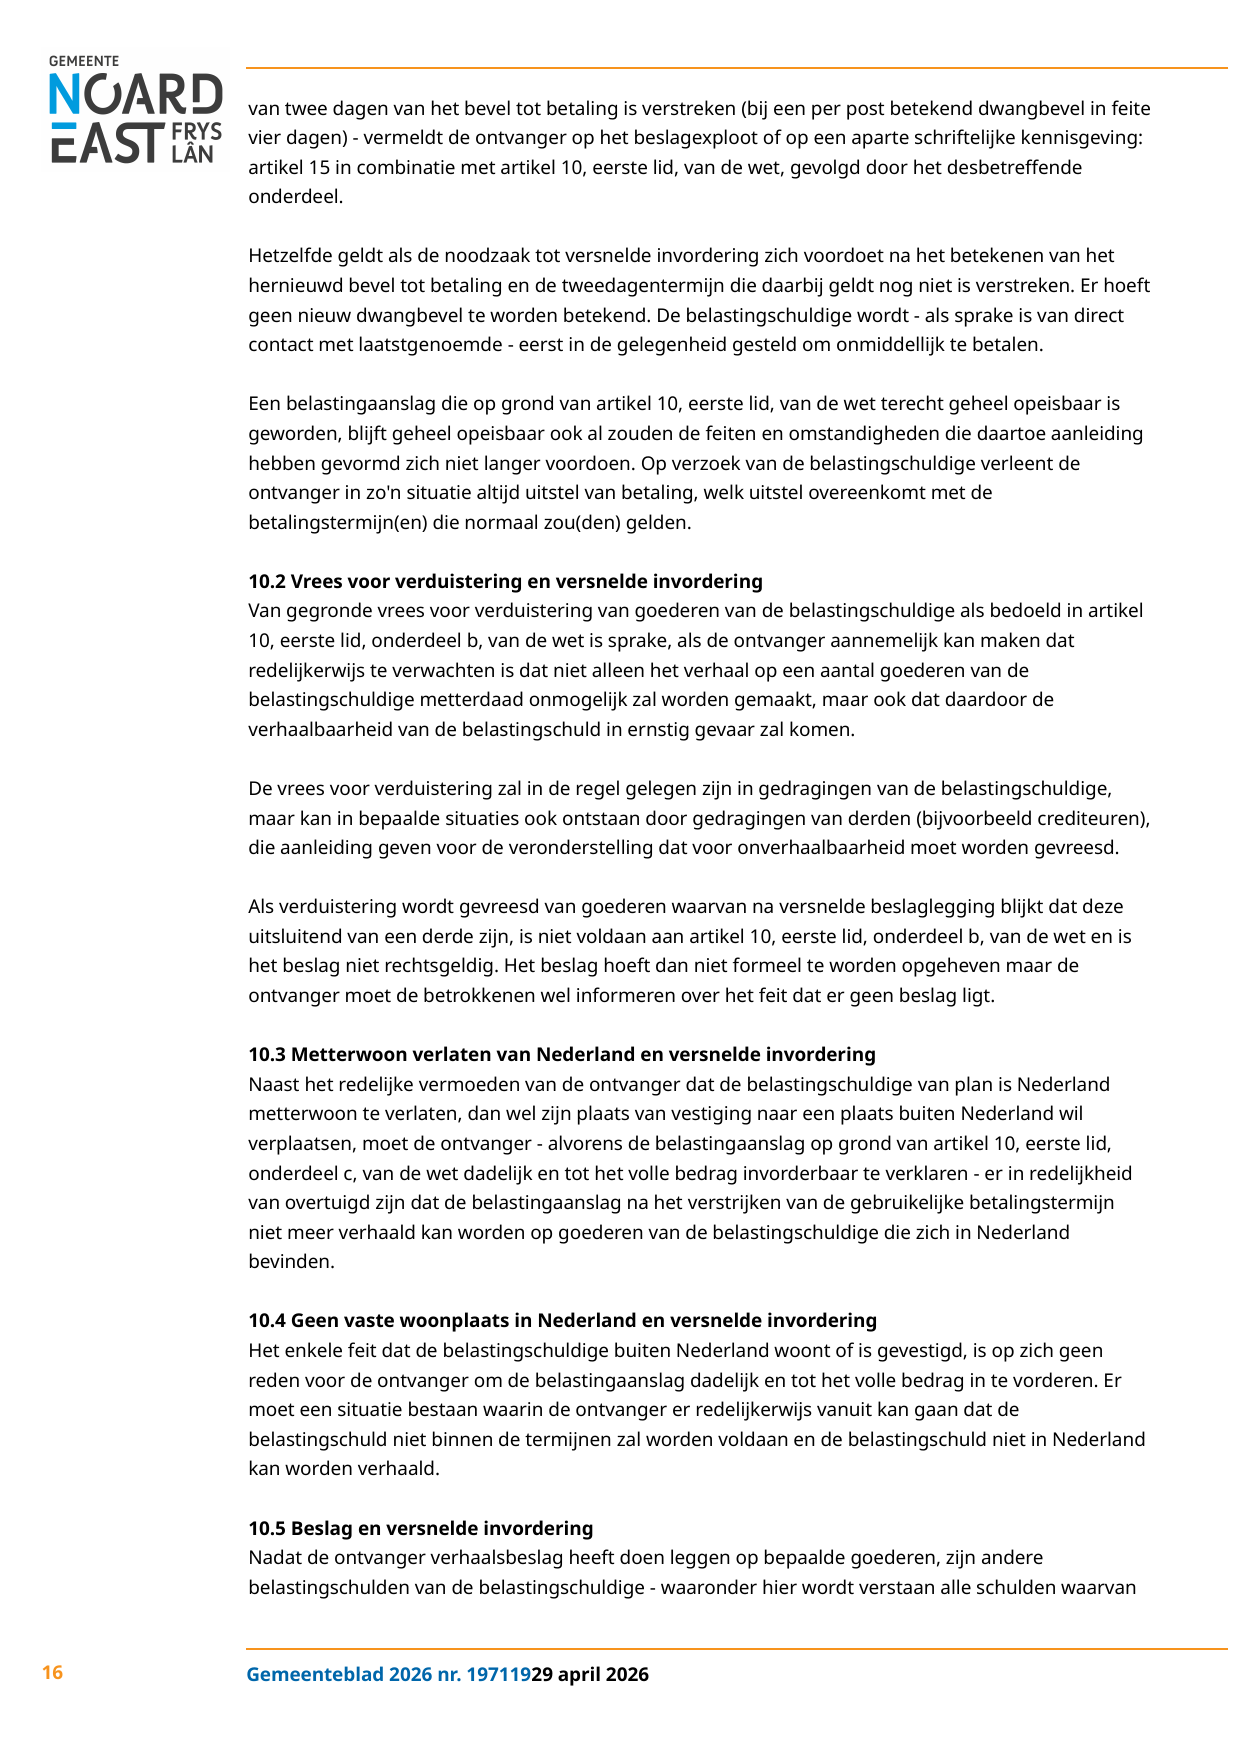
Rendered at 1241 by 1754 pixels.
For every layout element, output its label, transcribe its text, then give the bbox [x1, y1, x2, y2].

text Als verduistering wordt gevreesd van goederen waarvan na versnelde beslaglegging blijkt dat deze uitsluitend van een derde zijn, is niet voldaan aan artikel 10, eerste lid, onderdeel b, van de wet en is het beslag niet rechtsgeldig. Het beslag hoeft dan niet formeel te worden opgeheven maar de ontvanger moet de betrokkenen wel informeren over het feit dat er geen beslag ligt. [248, 893, 1152, 1008]
text De vrees voor verduistering zal in de regel gelegen zijn in gedragingen van de belastingschuldige, maar kan in bepaalde situaties ook ontstaan door gedragingen van derden (bijvoorbeeld crediteuren), die aanleiding geven voor de veronderstelling dat voor onverhaalbaarheid moet worden gevreesd. [248, 775, 1152, 860]
text van twee dagen van het bevel tot betaling is verstreken (bij een per post betekend dwangbevel in feite vier dagen) - vermeldt de ontvanger op het beslagexploot of op een aparte schriftelijke kennisgeving: artikel 15 in combinatie met artikel 10, eerste lid, van de wet, gevolgd door het desbetreffende onderdeel. [248, 95, 1152, 209]
text 10.3 Metterwoon verlaten van Nederland en versnelde invordering [248, 1041, 1152, 1067]
text Nadat de ontvanger verhaalsbeslag heeft doen leggen op bepaalde goederen, zijn andere belastingschulden van de belastingschuldige - waaronder hier wordt verstaan alle schulden waarvan [248, 1544, 1152, 1600]
picture [41, 47, 231, 172]
text Hetzelfde geldt als de noodzaak tot versnelde invordering zich voordoet na het betekenen van het hernieuwd bevel tot betaling en de tweedagentermijn die daarbij geldt nog niet is verstreken. Er hoeft geen nieuw dwangbevel te worden betekend. De belastingschuldige wordt - als sprake is van direct contact met laatstgenoemde - eerst in de gelegenheid gesteld om onmiddellijk te betalen. [248, 243, 1152, 357]
text Naast het redelijke vermoeden van de ontvanger dat de belastingschuldige van plan is Nederland metterwoon te verlaten, dan wel zijn plaats van vestiging naar een plaats buiten Nederland wil verplaatsen, moet de ontvanger - alvorens de belastingaanslag op grond van artikel 10, eerste lid, onderdeel c, van de wet dadelijk en tot het volle bedrag invorderbaar te verklaren - er in redelijkheid van overtuigd zijn dat de belastingaanslag na het verstrijken van de gebruikelijke betalingstermijn niet meer verhaald kan worden op goederen van de belastingschuldige die zich in Nederland bevinden. [248, 1071, 1152, 1274]
text Een belastingaanslag die op grond van artikel 10, eerste lid, van de wet terecht geheel opeisbaar is geworden, blijft geheel opeisbaar ook al zouden de feiten en omstandigheden die daartoe aanleiding hebben gevormd zich niet langer voordoen. Op verzoek van de belastingschuldige verleent de ontvanger in zo'n situatie altijd uitstel van betaling, welk uitstel overeenkomt met de betalingstermijn(en) die normaal zou(den) gelden. [248, 391, 1152, 535]
text 10.5 Beslag en versnelde invordering [248, 1515, 1152, 1541]
text 10.4 Geen vaste woonplaats in Nederland en versnelde invordering [248, 1308, 1152, 1333]
text 10.2 Vrees voor verduistering en versnelde invordering [248, 568, 1152, 594]
text Het enkele feit dat de belastingschuldige buiten Nederland woont of is gevestigd, is op zich geen reden voor de ontvanger om de belastingaanslag dadelijk en tot het volle bedrag in te vorderen. Er moet een situatie bestaan waarin de ontvanger er redelijkerwijs vanuit kan gaan dat de belastingschuld niet binnen de termijnen zal worden voldaan en de belastingschuld niet in Nederland kan worden verhaald. [248, 1337, 1152, 1481]
text Van gegronde vrees voor verduistering van goederen van de belastingschuldige als bedoeld in artikel 10, eerste lid, onderdeel b, van de wet is sprake, als de ontvanger aannemelijk kan maken dat redelijkerwijs te verwachten is dat niet alleen het verhaal op een aantal goederen van de belastingschuldige metterdaad onmogelijk zal worden gemaakt, maar ook dat daardoor de verhaalbaarheid van de belastingschuld in ernstig gevaar zal komen. [248, 598, 1152, 742]
